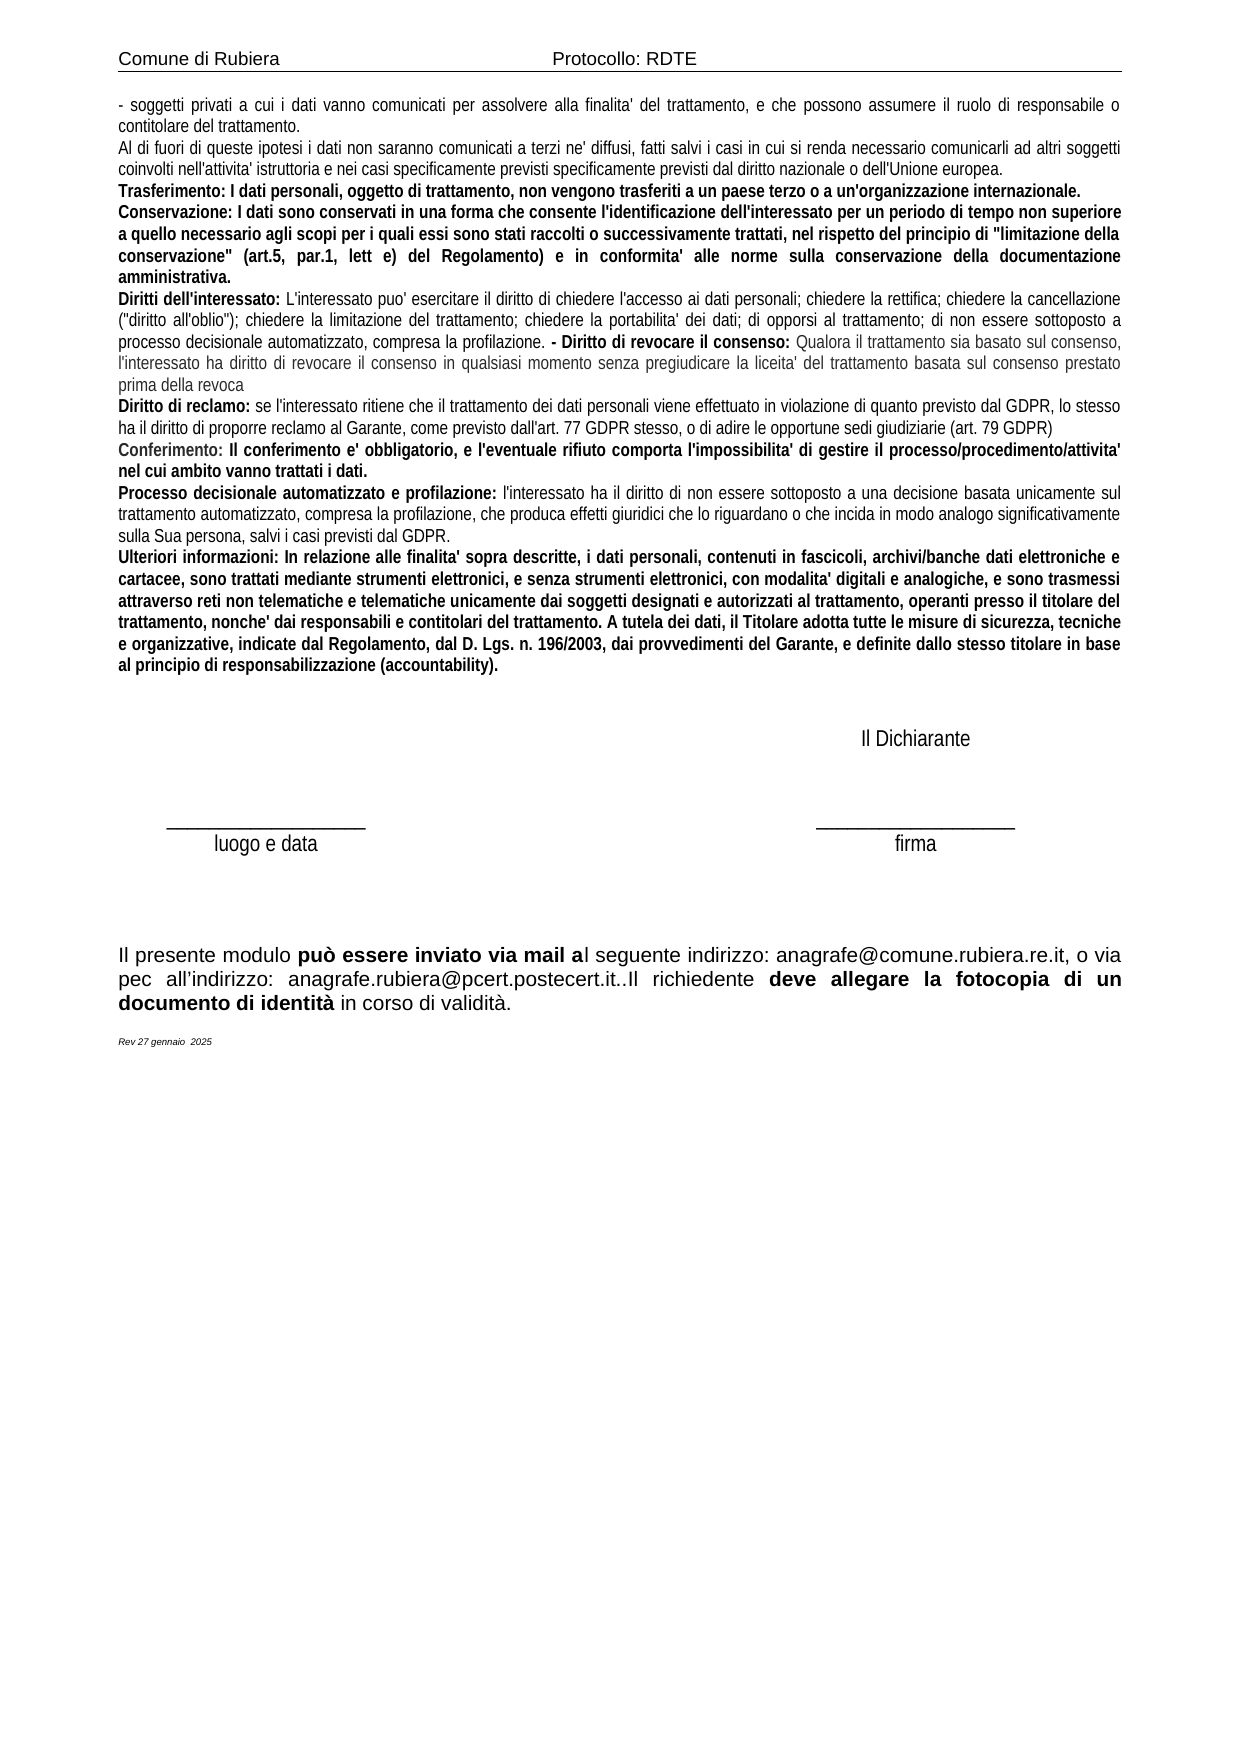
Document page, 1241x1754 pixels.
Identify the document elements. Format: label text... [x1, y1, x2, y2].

text Conferimento: Il conferimento e' obbligatorio, e l'eventuale rifiuto comporta l'impossibilita' di gestire il processo/procedimento/attivita' nel cui ambito vanno trattati i dati. [118, 438, 1122, 482]
text ___________________ ___________________ [118, 804, 1122, 830]
text - soggetti privati a cui i dati vanno comunicati per assolvere alla finalita' del trattamento, e che possono assumere il ruolo di responsabile o contitolare del trattamento. [118, 93, 1122, 137]
text Diritti dell'interessato: L'interessato puo' esercitare il diritto di chiedere l'accesso ai dati personali; chiedere la rettifica; chiedere la cancellazione ("diritto all'oblio"); chiedere la limitazione del trattamento; chiedere la portabilita' dei dati; di opporsi al trattamento; di non essere sottoposto a processo decisionale automatizzato, compresa la profilazione. - Diritto di revocare il consenso: Qualora il trattamento sia basato sul consenso, l'interessato ha diritto di revocare il consenso in qualsiasi momento senza pregiudicare la liceita' del trattamento basata sul consenso prestato prima della revoca [118, 288, 1122, 395]
text Il presente modulo può essere inviato via mail al seguente indirizzo: anagrafe@comune.rubiera.re.it, o via pec all’indirizzo: anagrafe.rubiera@pcert.postecert.it..Il richiedente deve allegare la fotocopia di un documento di identità in corso di validità. [118, 943, 1122, 1015]
text Ulteriori informazioni: In relazione alle finalita' sopra descritte, i dati personali, contenuti in fascicoli, archivi/banche dati elettroniche e cartacee, sono trattati mediante strumenti elettronici, e senza strumenti elettronici, con modalita' digitali e analogiche, e sono trasmessi attraverso reti non telematiche e telematiche unicamente dai soggetti designati e autorizzati al trattamento, operanti presso il titolare del trattamento, nonche' dai responsabili e contitolari del trattamento. A tutela dei dati, il Titolare adotta tutte le misure di sicurezza, tecniche e organizzative, indicate dal Regolamento, dal D. Lgs. n. 196/2003, dai provvedimenti del Garante, e definite dallo stesso titolare in base al principio di responsabilizzazione (accountability). [118, 546, 1122, 676]
text luogo e data firma [118, 830, 1122, 857]
text Rev 27 gennaio 2025 [118, 1036, 1122, 1055]
text Processo decisionale automatizzato e profilazione: l'interessato ha il diritto di non essere sottoposto a una decisione basata unicamente sul trattamento automatizzato, compresa la profilazione, che produca effetti giuridici che lo riguardano o che incida in modo analogo significativamente sulla Sua persona, salvi i casi previsti dal GDPR. [118, 482, 1122, 546]
text Trasferimento: I dati personali, oggetto di trattamento, non vengono trasferiti a un paese terzo o a un'organizzazione internazionale. [118, 180, 1122, 201]
text Il Dichiarante [118, 725, 1122, 751]
text Diritto di reclamo: se l'interessato ritiene che il trattamento dei dati personali viene effettuato in violazione di quanto previsto dal GDPR, lo stesso ha il diritto di proporre reclamo al Garante, come previsto dall'art. 77 GDPR stesso, o di adire le opportune sedi giudiziarie (art. 79 GDPR) [118, 395, 1122, 438]
text Al di fuori di queste ipotesi i dati non saranno comunicati a terzi ne' diffusi, fatti salvi i casi in cui si renda necessario comunicarli ad altri soggetti coinvolti nell'attivita' istruttoria e nei casi specificamente previsti specificamente previsti dal diritto nazionale o dell'Unione europea. [118, 137, 1122, 180]
text Conservazione: I dati sono conservati in una forma che consente l'identificazione dell'interessato per un periodo di tempo non superiore a quello necessario agli scopi per i quali essi sono stati raccolti o successivamente trattati, nel rispetto del principio di "limitazione della conservazione" (art.5, par.1, lett e) del Regolamento) e in conformita' alle norme sulla conservazione della documentazione amministrativa. [118, 201, 1122, 288]
